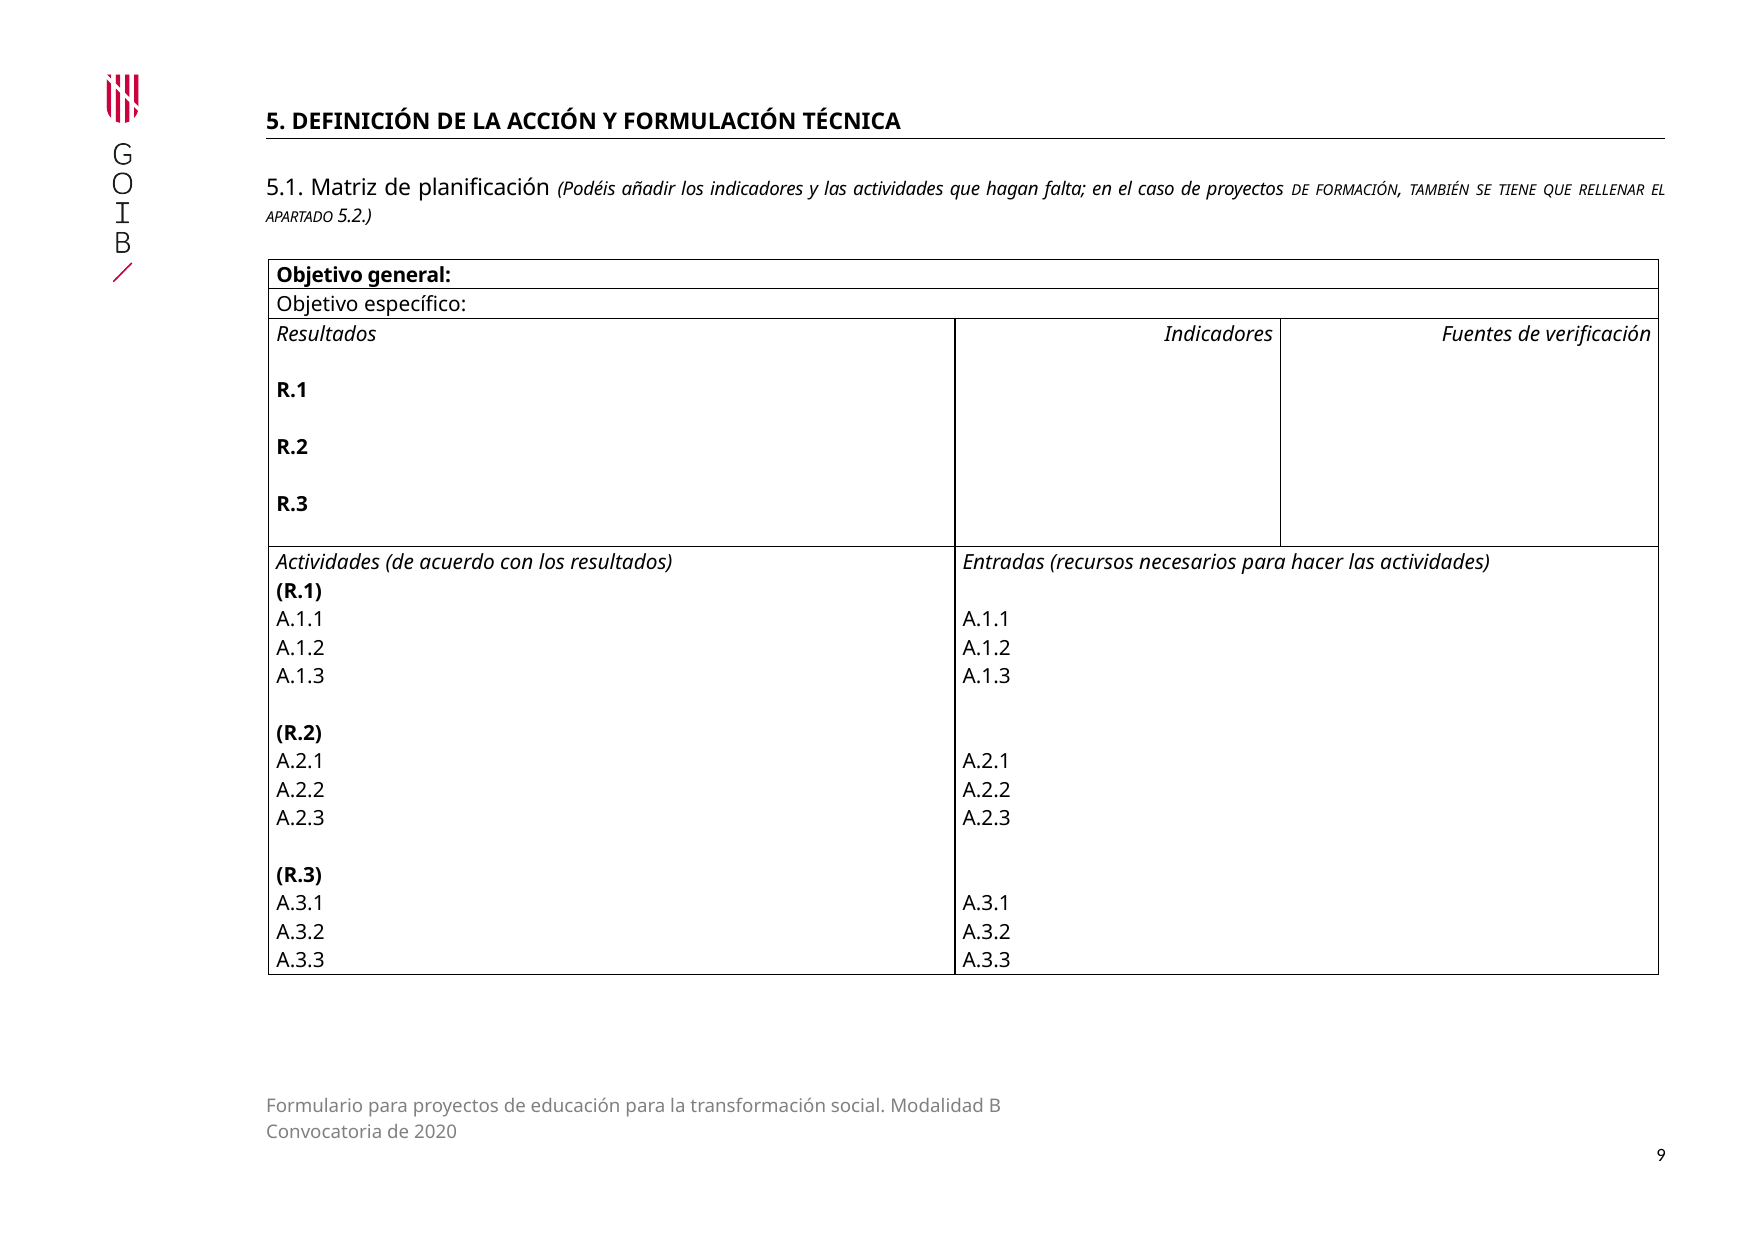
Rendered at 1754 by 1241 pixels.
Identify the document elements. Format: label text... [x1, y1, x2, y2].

table_cell Fuentes de verificación [1281, 319, 1658, 546]
text 5.1. Matriz de planificación (Podéis añadir los indicadores y las actividades que hagan falta; en el caso de proyectos de formación, también se tiene que rellenar el apartado 5.2.) [266, 171, 1665, 227]
table_cell Entradas (recursos necesarios para hacer las actividades) A.1.1 A.1.2 A.1.3 A.2.1 A.2.2 A.2.3 A.3.1 A.3.2 A.3.3 [956, 547, 1658, 974]
text 5. DEFINICIÓN DE LA ACCIÓN Y FORMULACIÓN TÉCNICA [266, 105, 1665, 138]
table_cell Resultados R.1 R.2 R.3 [269, 319, 954, 546]
picture [78, 51, 167, 313]
table_header Objetivo general: [269, 260, 1658, 288]
table_cell Actividades (de acuerdo con los resultados) (R.1) A.1.1 A.1.2 A.1.3 (R.2) A.2.1 A.2.2 A.2.3 (R.3) A.3.1 A.3.2 A.3.3 [269, 547, 954, 974]
table_cell Indicadores [956, 319, 1280, 546]
table_cell Objetivo específico: [269, 289, 1658, 318]
